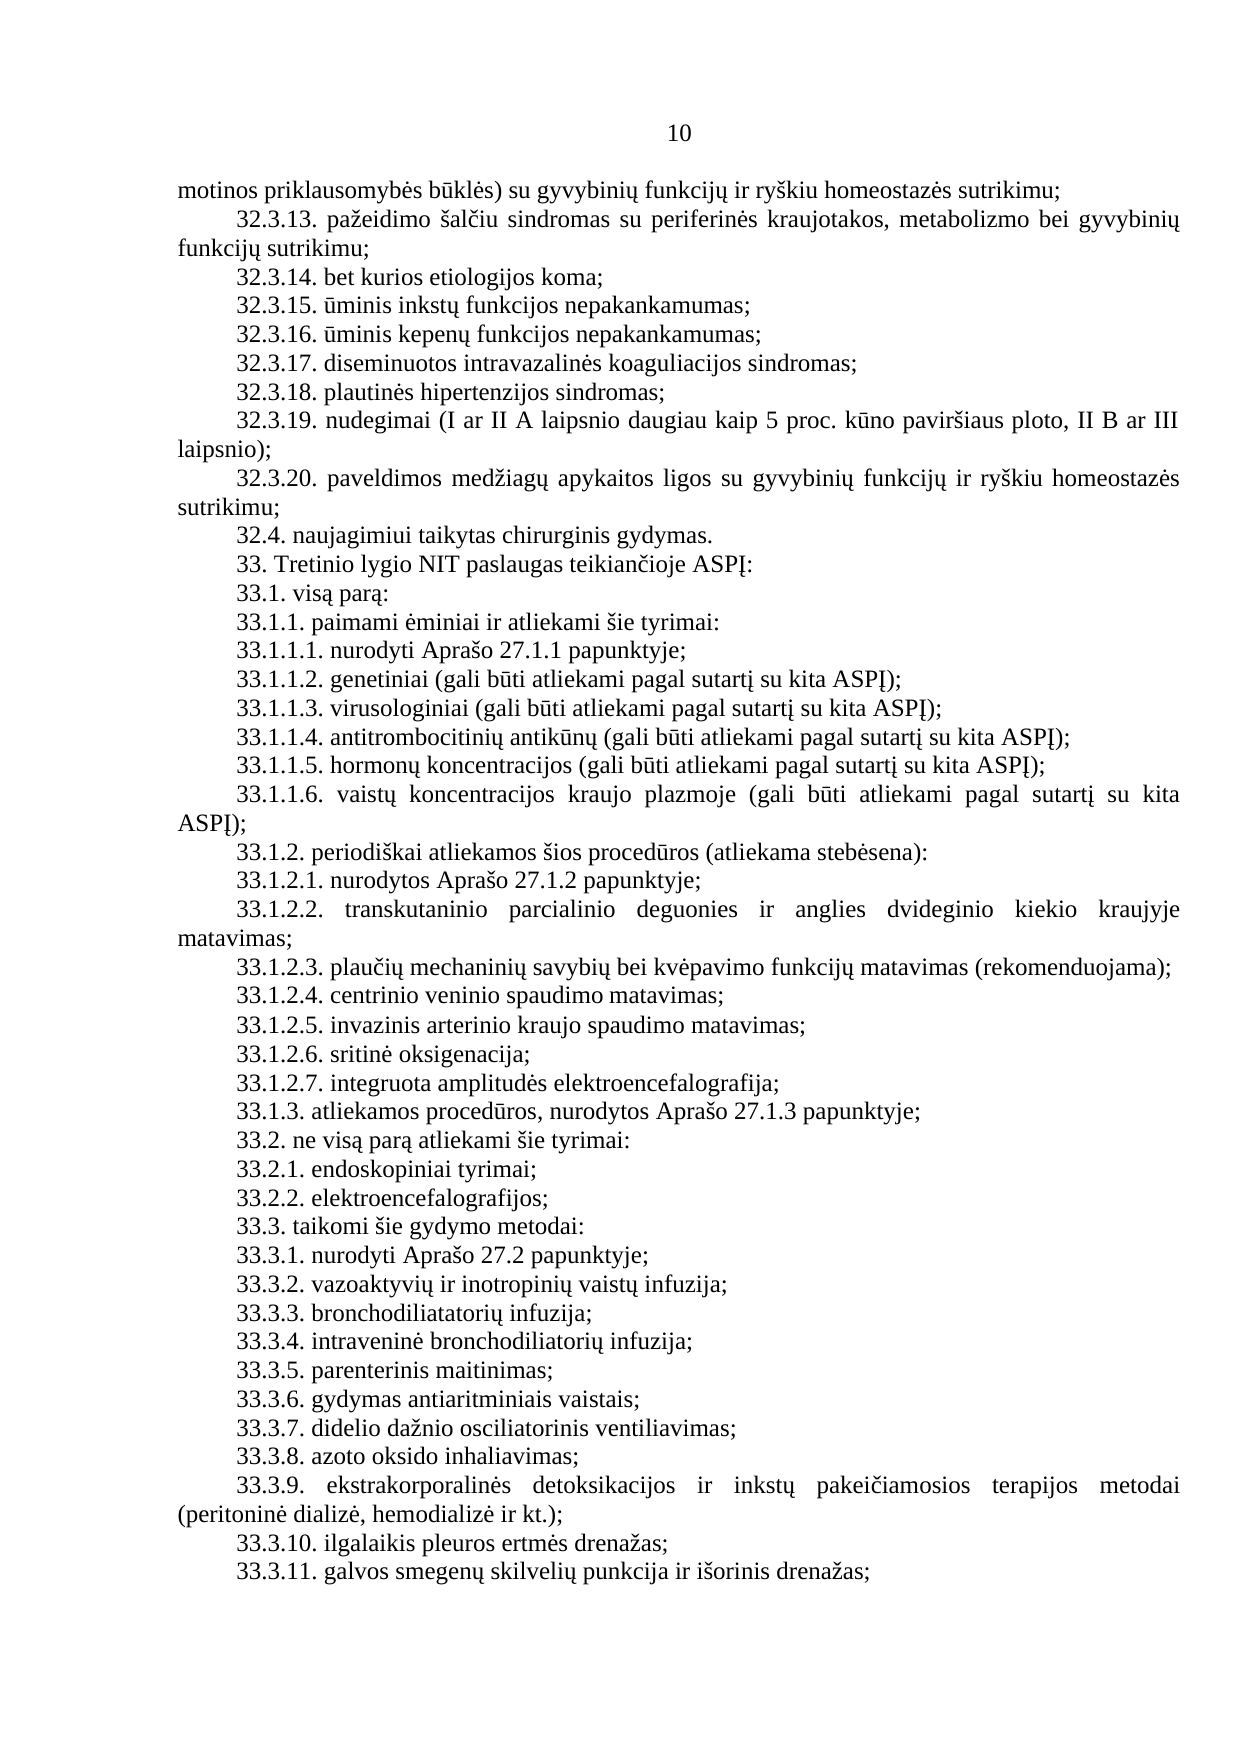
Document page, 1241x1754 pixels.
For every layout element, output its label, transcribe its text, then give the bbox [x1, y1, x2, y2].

text 32.3.17. diseminuotos intravazalinės koaguliacijos sindromas; [177, 348, 1181, 377]
text 32.3.14. bet kurios etiologijos koma; [177, 262, 1181, 291]
text 33.3.5. parenterinis maitinimas; [177, 1355, 1181, 1384]
text 33.3.4. intraveninė bronchodiliatorių infuzija; [177, 1326, 1181, 1355]
text 32.3.18. plautinės hipertenzijos sindromas; [177, 377, 1181, 406]
text 33.3.7. didelio dažnio osciliatorinis ventiliavimas; [177, 1413, 1181, 1441]
text 33.1.1.3. virusologiniai (gali būti atliekami pagal sutartį su kita ASPĮ); [177, 693, 1181, 722]
text 33.1.1.2. genetiniai (gali būti atliekami pagal sutartį su kita ASPĮ); [177, 664, 1181, 693]
text 33.1.2.3. plaučių mechaninių savybių bei kvėpavimo funkcijų matavimas (rekomenduojama); [177, 952, 1181, 981]
text 33.3.9. ekstrakorporalinės detoksikacijos ir inkstų pakeičiamosios terapijos metodai (peritoninė dializė, hemodializė ir kt.); [177, 1470, 1181, 1528]
text 33.3.8. azoto oksido inhaliavimas; [177, 1441, 1181, 1470]
text 32.3.16. ūminis kepenų funkcijos nepakankamumas; [177, 319, 1181, 348]
text 33.3.11. galvos smegenų skilvelių punkcija ir išorinis drenažas; [177, 1556, 1181, 1585]
text 33.3.2. vazoaktyvių ir inotropinių vaistų infuzija; [177, 1269, 1181, 1298]
text 32.3.13. pažeidimo šalčiu sindromas su periferinės kraujotakos, metabolizmo bei gyvybinių funkcijų sutrikimu; [177, 204, 1181, 262]
text 33.1.2.6. sritinė oksigenacija; [177, 1039, 1181, 1068]
text 33. Tretinio lygio NIT paslaugas teikiančioje ASPĮ: [177, 549, 1181, 578]
text 32.4. naujagimiui taikytas chirurginis gydymas. [177, 521, 1181, 549]
text 33.2. ne visą parą atliekami šie tyrimai: [177, 1125, 1181, 1154]
text 32.3.20. paveldimos medžiagų apykaitos ligos su gyvybinių funkcijų ir ryškiu homeostazės sutrikimu; [177, 463, 1181, 521]
text 33.1.3. atliekamos procedūros, nurodytos Aprašo 27.1.3 papunktyje; [177, 1096, 1181, 1125]
text 33.1.2. periodiškai atliekamos šios procedūros (atliekama stebėsena): [177, 837, 1181, 866]
text 33.1.1.6. vaistų koncentracijos kraujo plazmoje (gali būti atliekami pagal sutartį su kita ASPĮ); [177, 779, 1181, 837]
text 32.3.19. nudegimai (I ar II A laipsnio daugiau kaip 5 proc. kūno paviršiaus ploto, II B ar III laipsnio); [177, 406, 1181, 463]
text motinos priklausomybės būklės) su gyvybinių funkcijų ir ryškiu homeostazės sutrikimu; [177, 176, 1181, 204]
text 33.1.2.5. invazinis arterinio kraujo spaudimo matavimas; [177, 1010, 1181, 1039]
text 33.1.1.1. nurodyti Aprašo 27.1.1 papunktyje; [177, 636, 1181, 664]
text 33.1.2.7. integruota amplitudės elektroencefalografija; [177, 1068, 1181, 1096]
text 33.3.10. ilgalaikis pleuros ertmės drenažas; [177, 1528, 1181, 1556]
text 33.1.1.5. hormonų koncentracijos (gali būti atliekami pagal sutartį su kita ASPĮ); [177, 751, 1181, 779]
text 33.3.1. nurodyti Aprašo 27.2 papunktyje; [177, 1240, 1181, 1269]
text 33.3. taikomi šie gydymo metodai: [177, 1211, 1181, 1240]
text 33.2.2. elektroencefalografijos; [177, 1183, 1181, 1211]
text 33.3.3. bronchodiliatatorių infuzija; [177, 1298, 1181, 1326]
text 33.1.2.4. centrinio veninio spaudimo matavimas; [177, 981, 1181, 1010]
text 33.1.2.1. nurodytos Aprašo 27.1.2 papunktyje; [177, 866, 1181, 894]
text 33.1.2.2. transkutaninio parcialinio deguonies ir anglies dvideginio kiekio kraujyje matavimas; [177, 894, 1181, 952]
text 33.3.6. gydymas antiaritminiais vaistais; [177, 1384, 1181, 1413]
text 33.1.1. paimami ėminiai ir atliekami šie tyrimai: [177, 607, 1181, 636]
text 32.3.15. ūminis inkstų funkcijos nepakankamumas; [177, 291, 1181, 319]
text 33.2.1. endoskopiniai tyrimai; [177, 1154, 1181, 1183]
text 33.1.1.4. antitrombocitinių antikūnų (gali būti atliekami pagal sutartį su kita ASPĮ); [177, 722, 1181, 751]
text 33.1. visą parą: [177, 578, 1181, 607]
